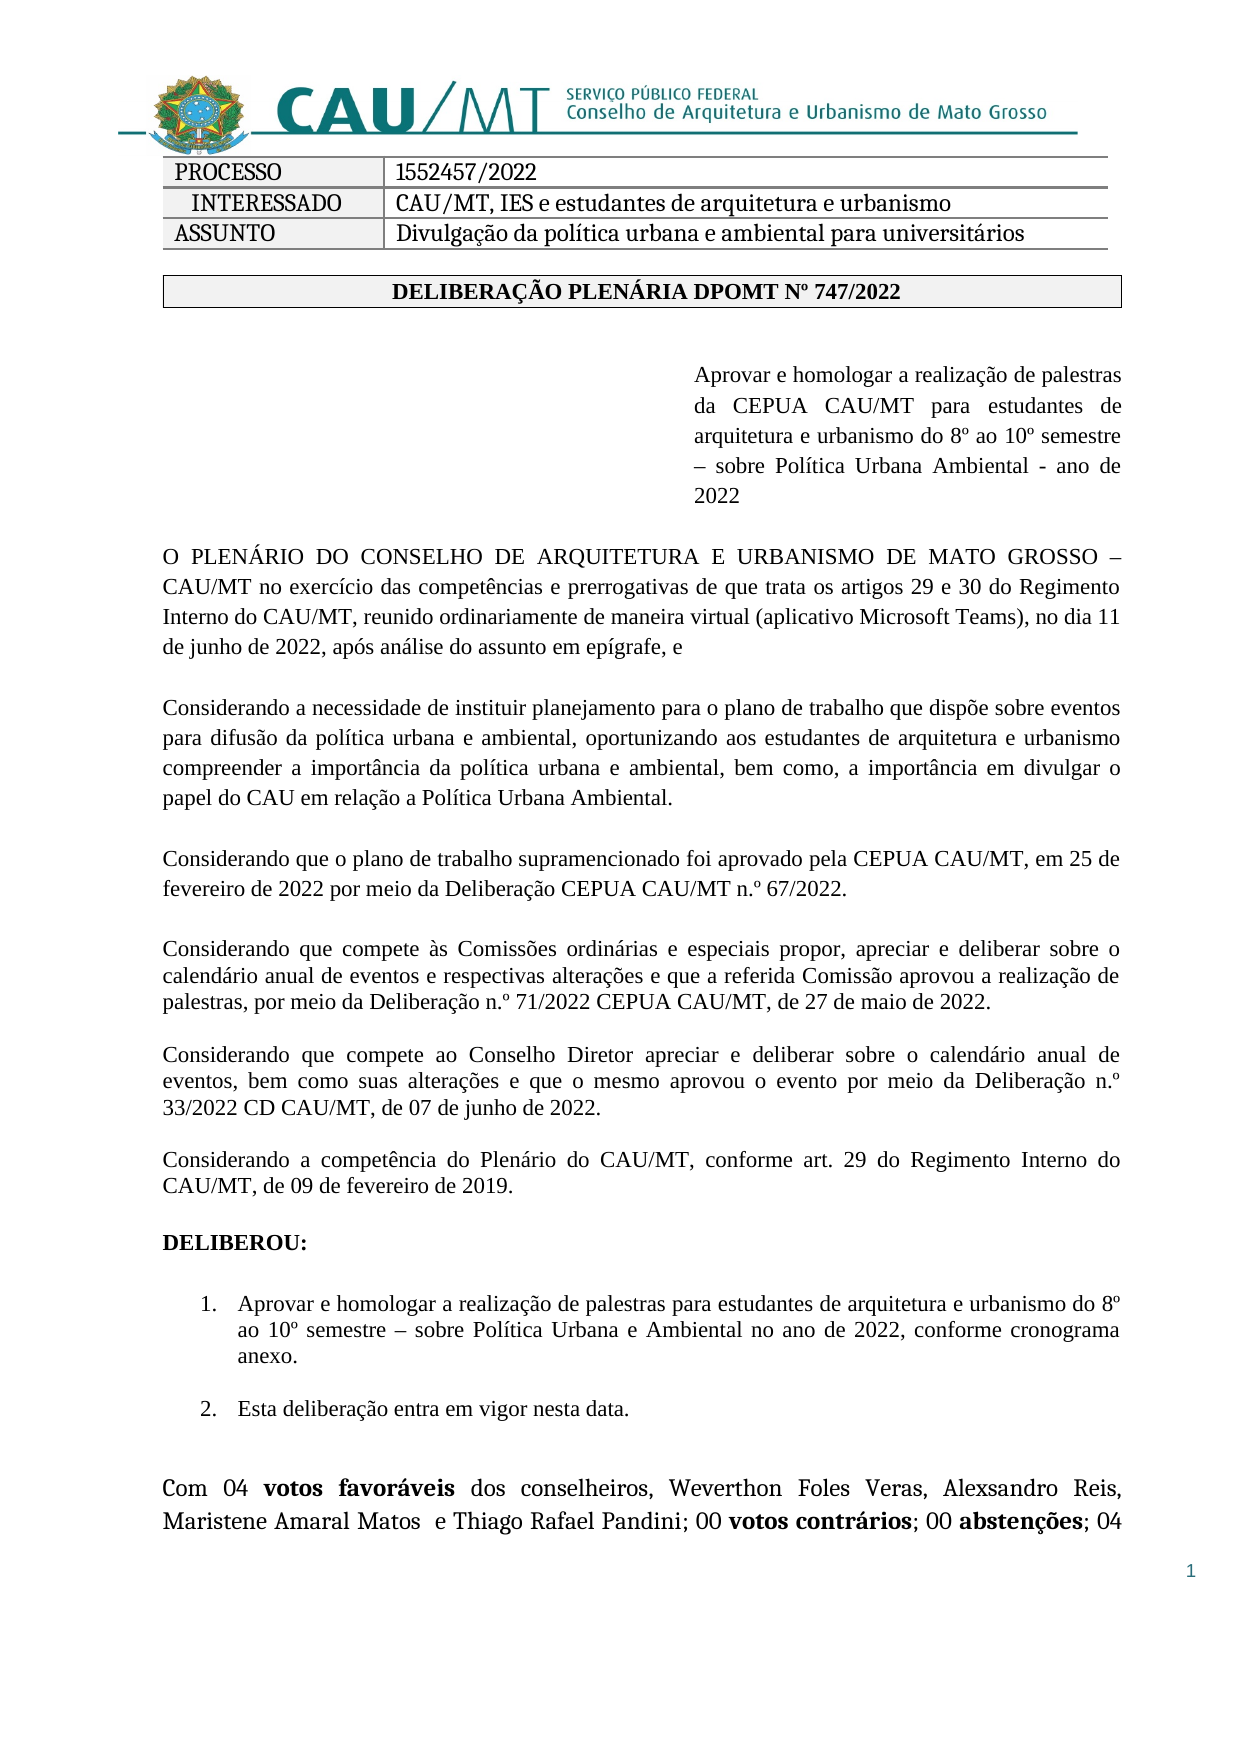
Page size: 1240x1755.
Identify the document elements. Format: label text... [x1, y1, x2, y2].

text Considerando que compete às Comissões ordinárias e especiais propor, apreciar e deliberar sobre o calendário anual de eventos e respectivas alterações e que a referida Comissão aprovou a realização de palestras, por meio da Deliberação n.º 71/2022 CEPUA CAU/MT, de 27 de maio de 2022. [162, 935, 1122, 1014]
list Esta deliberação entra em vigor nesta data. [200, 1395, 1122, 1421]
text Aprovar e homologar a realização de palestras da CEPUA CAU/MT para estudantes de arquitetura e urbanismo do 8º ao 10º semestre – sobre Política Urbana Ambiental - ano de 2022 [694, 361, 1122, 509]
text Considerando a necessidade de instituir planejamento para o plano de trabalho que dispõe sobre eventos para difusão da política urbana e ambiental, oportunizando aos estudantes de arquitetura e urbanismo compreender a importância da política urbana e ambiental, bem como, a importância em divulgar o papel do CAU em relação a Política Urbana Ambiental. [162, 694, 1122, 811]
text Considerando que compete ao Conselho Diretor apreciar e deliberar sobre o calendário anual de eventos, bem como suas alterações e que o mesmo aprovou o evento por meio da Deliberação n.º 33/2022 CD CAU/MT, de 07 de junho de 2022. [162, 1041, 1122, 1120]
list Aprovar e homologar a realização de palestras para estudantes de arquitetura e urbanismo do 8º ao 10º semestre – sobre Política Urbana e Ambiental no ano de 2022, conforme cronograma anexo. [200, 1289, 1122, 1369]
text Considerando a competência do Plenário do CAU/MT, conforme art. 29 do Regimento Interno do CAU/MT, de 09 de fevereiro de 2019. [162, 1146, 1122, 1199]
text Com 04 votos favoráveis dos conselheiros, Weverthon Foles Veras, Alexsandro Reis, Maristene Amaral Matos e Thiago Rafael Pandini; 00 votos contrários; 00 abstenções; 04 [162, 1474, 1122, 1536]
subtitle DELIBEROU: [162, 1229, 1122, 1256]
text Considerando que o plano de trabalho supramencionado foi aprovado pela CEPUA CAU/MT, em 25 de fevereiro de 2022 por meio da Deliberação CEPUA CAU/MT n.º 67/2022. [162, 845, 1122, 901]
text O PLENÁRIO DO CONSELHO DE ARQUITETURA E URBANISMO DE MATO GROSSO – CAU/MT no exercício das competências e prerrogativas de que trata os artigos 29 e 30 do Regimento Interno do CAU/MT, reunido ordinariamente de maneira virtual (aplicativo Microsoft Teams), no dia 11 de junho de 2022, após análise do assunto em epígrafe, e [162, 543, 1122, 660]
